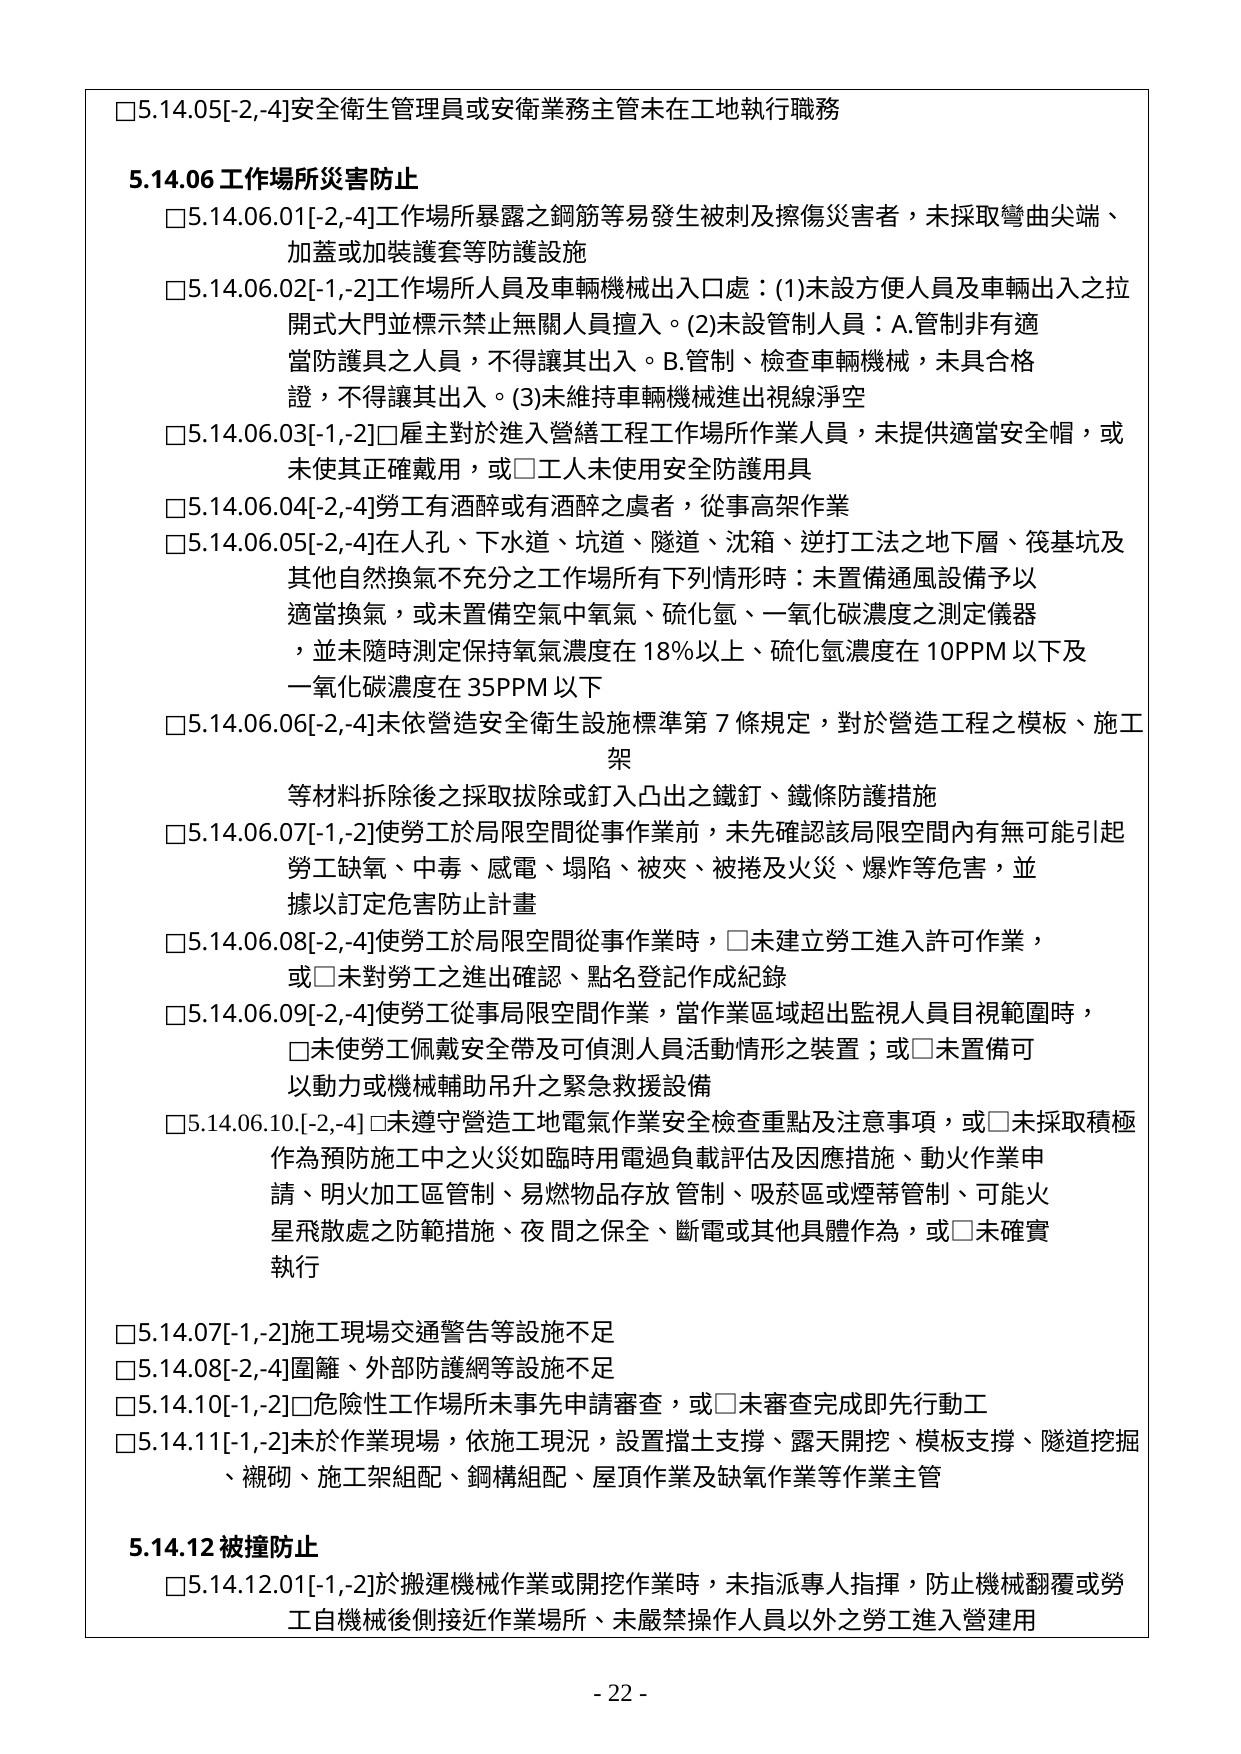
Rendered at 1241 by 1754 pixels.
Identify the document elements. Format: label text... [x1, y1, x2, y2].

table_cell □5.14.05[-2,-4]安全衛生管理員或安衛業務主管未在工地執行職務 5.14.06工作場所災害防止 □5.14.06.01[-2,-4]工作場所暴露之鋼筋等易發生被刺及擦傷災害者，未採取彎曲尖端、 加蓋或加裝護套等防護設施 □5.14.06.02[-1,-2]工作場所人員及車輛機械出入口處：(1)未設方便人員及車輛出入之拉 開式大門並標示禁止無關人員擅入。(2)未設管制人員：A.管制非有適 當防護具之人員，不得讓其出入。B.管制、檢查車輛機械，未具合格 證，不得讓其出入。(3)未維持車輛機械進出視線淨空 □5.14.06.03[-1,-2]□雇主對於進入營繕工程工作場所作業人員，未提供適當安全帽，或 未使其正確戴用，或□工人未使用安全防護用具 □5.14.06.04[-2,-4]勞工有酒醉或有酒醉之虞者，從事高架作業 □5.14.06.05[-2,-4]在人孔、下水道、坑道、隧道、沈箱、逆打工法之地下層、筏基坑及 其他自然換氣不充分之工作場所有下列情形時：未置備通風設備予以 適當換氣，或未置備空氣中氧氣、硫化氫、一氧化碳濃度之測定儀器 ，並未隨時測定保持氧氣濃度在18％以上、硫化氫濃度在10PPM以下及 一氧化碳濃度在35PPM以下 □5.14.06.06[-2,-4]未依營造安全衛生設施標準第7條規定，對於營造工程之模板、施工架 等材料拆除後之採取拔除或釘入凸出之鐵釘、鐵條防護措施 □5.14.06.07[-1,-2]使勞工於局限空間從事作業前，未先確認該局限空間內有無可能引起 勞工缺氧、中毒、感電、塌陷、被夾、被捲及火災、爆炸等危害，並 據以訂定危害防止計畫 □5.14.06.08[-2,-4]使勞工於局限空間從事作業時，□未建立勞工進入許可作業， 或□未對勞工之進出確認、點名登記作成紀錄 □5.14.06.09[-2,-4]使勞工從事局限空間作業，當作業區域超出監視人員目視範圍時， □未使勞工佩戴安全帶及可偵測人員活動情形之裝置；或□未置備可 以動力或機械輔助吊升之緊急救援設備 □5.14.06.10.[-2,-4] □未遵守營造工地電氣作業安全檢查重點及注意事項，或□未採取積極 作為預防施工中之火災如臨時用電過負載評估及因應措施、動火作業申 請、明火加工區管制、易燃物品存放 管制、吸菸區或煙蒂管制、可能火 星飛散處之防範措施、夜 間之保全、斷電或其他具體作為，或□未確實 執行 □5.14.07[-1,-2]施工現場交通警告等設施不足 □5.14.08[-2,-4]圍籬、外部防護網等設施不足 □5.14.10[-1,-2]□危險性工作場所未事先申請審查，或□未審查完成即先行動工 □5.14.11[-1,-2]未於作業現場，依施工現況，設置擋土支撐、露天開挖、模板支撐、隧道挖掘 、襯砌、施工架組配、鋼構組配、屋頂作業及缺氧作業等作業主管 5.14.12被撞防止 □5.14.12.01[-1,-2]於搬運機械作業或開挖作業時，未指派專人指揮，防止機械翻覆或勞 工自機械後側接近作業場所、未嚴禁操作人員以外之勞工進入營建用 [86, 90, 1148, 1637]
